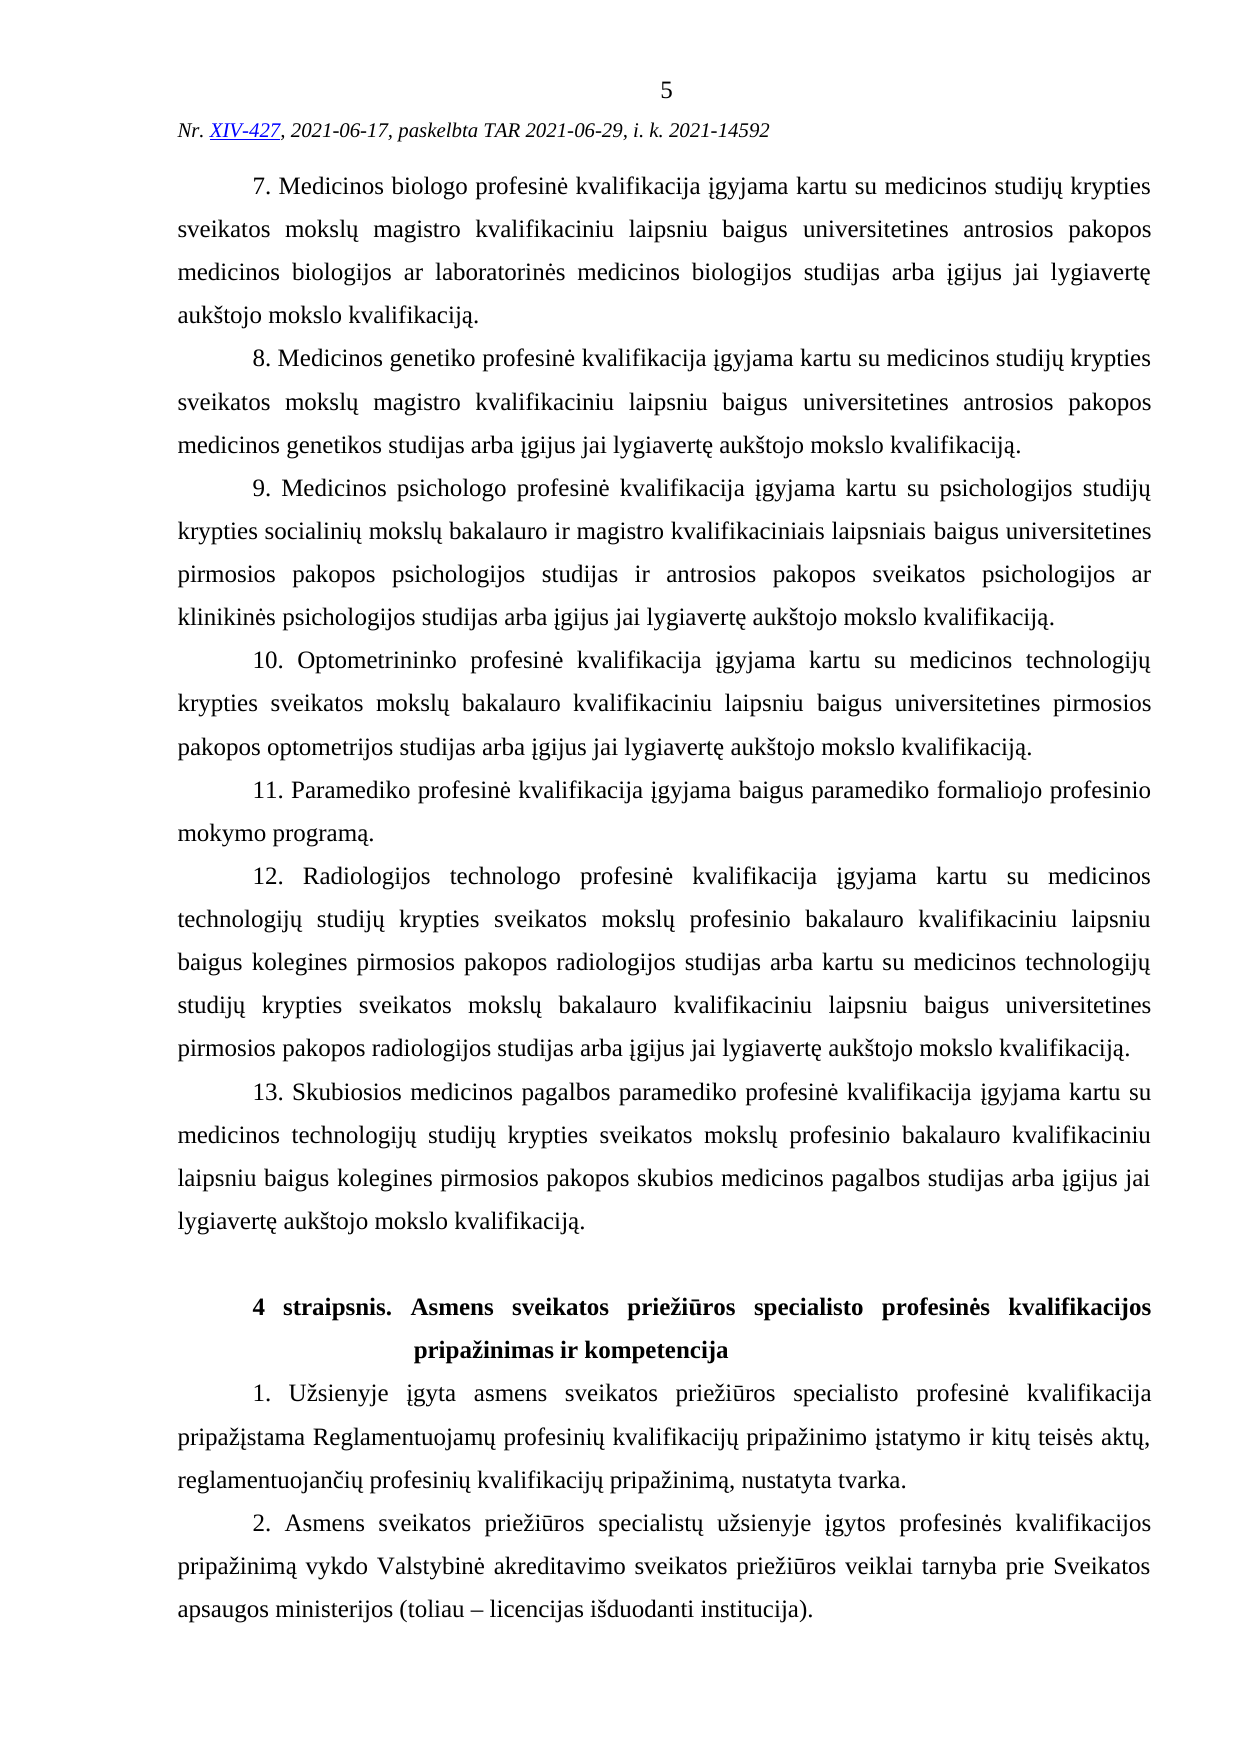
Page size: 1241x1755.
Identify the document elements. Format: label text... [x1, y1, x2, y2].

text 2. Asmens sveikatos priežiūros specialistų užsienyje įgytos profesinės kvalifikacijos pripažinimą vykdo Valstybinė akreditavimo sveikatos priežiūros veiklai tarnyba prie Sveikatos apsaugos ministerijos (toliau – licencijas išduodanti institucija). [177, 1508, 1152, 1623]
text 1. Užsienyje įgyta asmens sveikatos priežiūros specialisto profesinė kvalifikacija pripažįstama Reglamentuojamų profesinių kvalifikacijų pripažinimo įstatymo ir kitų teisės aktų, reglamentuojančių profesinių kvalifikacijų pripažinimą, nustatyta tvarka. [177, 1378, 1152, 1493]
text 4 straipsnis. Asmens sveikatos priežiūros specialisto profesinės kvalifikacijos pripažinimas ir kompetencija [252, 1292, 1152, 1364]
text 7. Medicinos biologo profesinė kvalifikacija įgyjama kartu su medicinos studijų krypties sveikatos mokslų magistro kvalifikaciniu laipsniu baigus universitetines antrosios pakopos medicinos biologijos ar laboratorinės medicinos biologijos studijas arba įgijus jai lygiavertę aukštojo mokslo kvalifikaciją. [177, 171, 1152, 329]
text 11. Paramediko profesinė kvalifikacija įgyjama baigus paramediko formaliojo profesinio mokymo programą. [177, 775, 1152, 847]
text 13. Skubiosios medicinos pagalbos paramediko profesinė kvalifikacija įgyjama kartu su medicinos technologijų studijų krypties sveikatos mokslų profesinio bakalauro kvalifikaciniu laipsniu baigus kolegines pirmosios pakopos skubios medicinos pagalbos studijas arba įgijus jai lygiavertę aukštojo mokslo kvalifikaciją. [177, 1077, 1152, 1235]
text Nr. XIV-427, 2021-06-17, paskelbta TAR 2021-06-29, i. k. 2021-14592 [177, 118, 1152, 142]
text 8. Medicinos genetiko profesinė kvalifikacija įgyjama kartu su medicinos studijų krypties sveikatos mokslų magistro kvalifikaciniu laipsniu baigus universitetines antrosios pakopos medicinos genetikos studijas arba įgijus jai lygiavertę aukštojo mokslo kvalifikaciją. [177, 343, 1152, 458]
text 12. Radiologijos technologo profesinė kvalifikacija įgyjama kartu su medicinos technologijų studijų krypties sveikatos mokslų profesinio bakalauro kvalifikaciniu laipsniu baigus kolegines pirmosios pakopos radiologijos studijas arba kartu su medicinos technologijų studijų krypties sveikatos mokslų bakalauro kvalifikaciniu laipsniu baigus universitetines pirmosios pakopos radiologijos studijas arba įgijus jai lygiavertę aukštojo mokslo kvalifikaciją. [177, 861, 1152, 1062]
text 10. Optometrininko profesinė kvalifikacija įgyjama kartu su medicinos technologijų krypties sveikatos mokslų bakalauro kvalifikaciniu laipsniu baigus universitetines pirmosios pakopos optometrijos studijas arba įgijus jai lygiavertę aukštojo mokslo kvalifikaciją. [177, 645, 1152, 760]
text 9. Medicinos psichologo profesinė kvalifikacija įgyjama kartu su psichologijos studijų krypties socialinių mokslų bakalauro ir magistro kvalifikaciniais laipsniais baigus universitetines pirmosios pakopos psichologijos studijas ir antrosios pakopos sveikatos psichologijos ar klinikinės psichologijos studijas arba įgijus jai lygiavertę aukštojo mokslo kvalifikaciją. [177, 473, 1152, 631]
